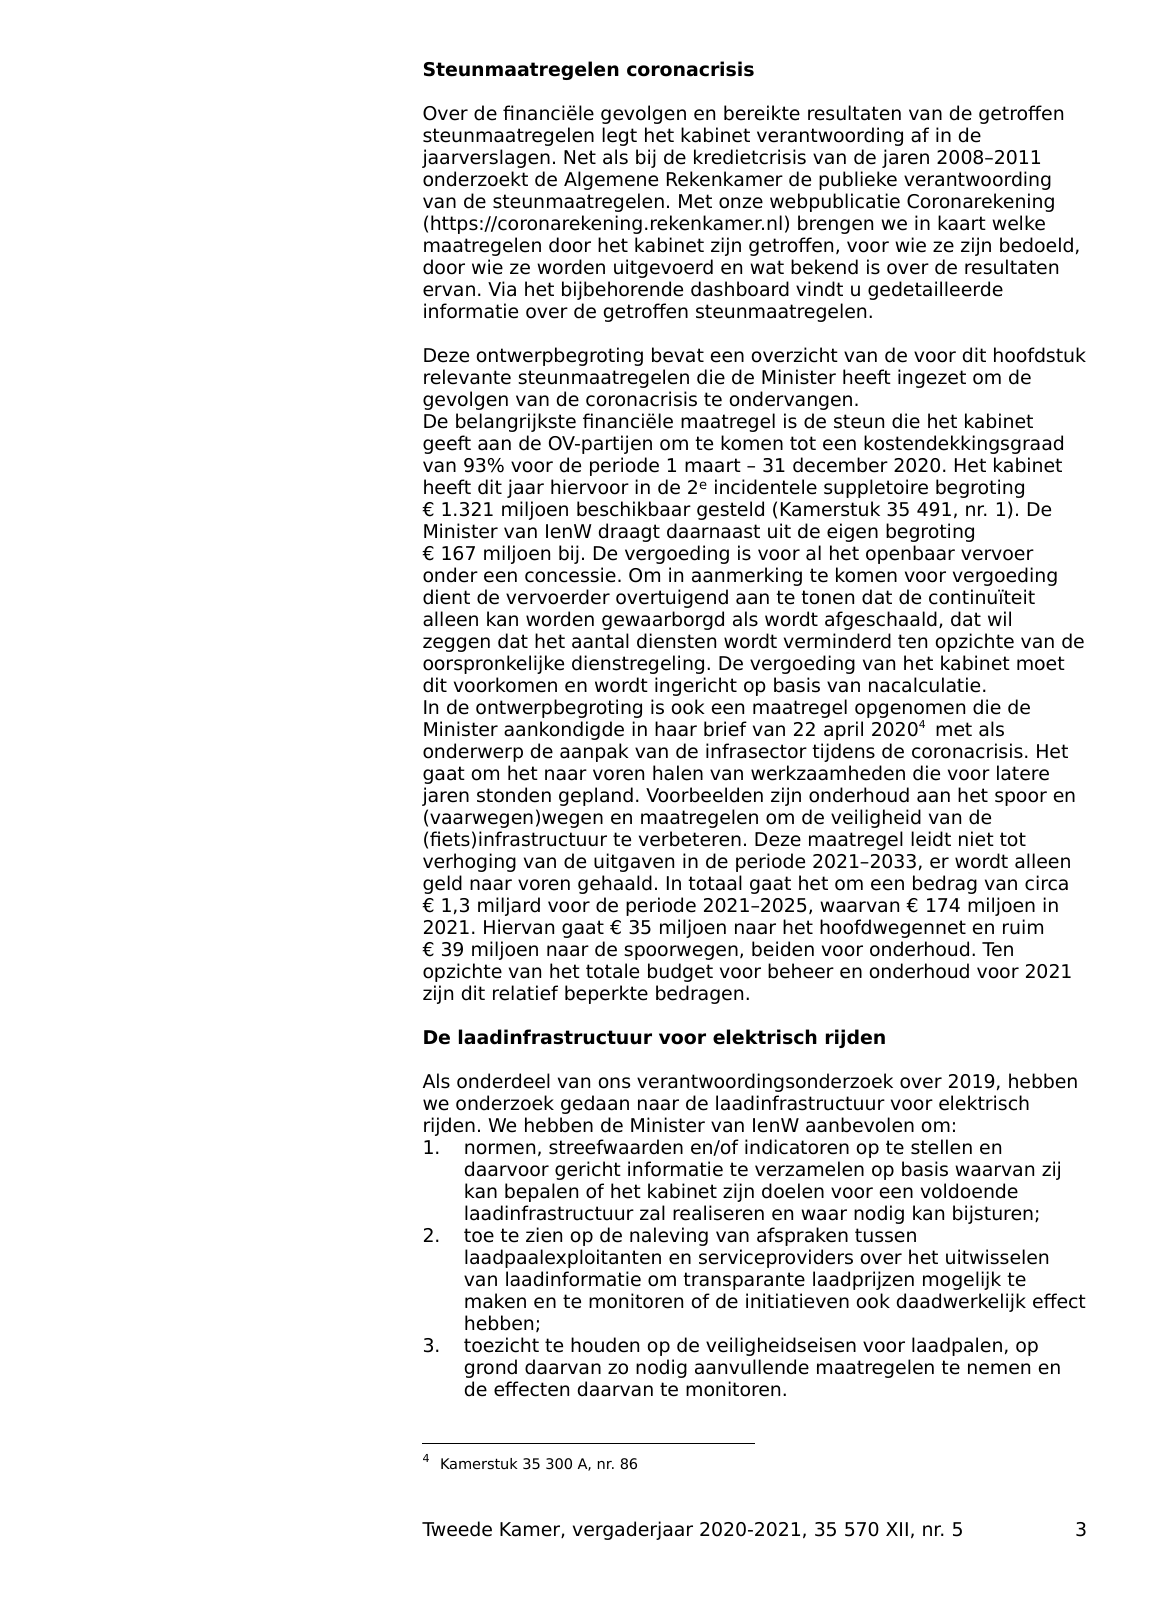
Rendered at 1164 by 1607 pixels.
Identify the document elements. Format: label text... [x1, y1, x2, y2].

subtitle Steunmaatregelen coronacrisis [422, 59, 1087, 81]
text 1. normen, streefwaarden en/of indicatoren op te stellen en daarvoor gericht informatie te verzamelen op basis waarvan zij kan bepalen of het kabinet zijn doelen voor een voldoende laadinfrastructuur zal realiseren en waar nodig kan bijsturen; [422, 1137, 1087, 1225]
text 3. toezicht te houden op de veiligheidseisen voor laadpalen, op grond daarvan zo nodig aanvullende maatregelen te nemen en de effecten daarvan te monitoren. [422, 1335, 1087, 1401]
text In de ontwerpbegroting is ook een maatregel opgenomen die de Minister aankondigde in haar brief van 22 april 2020 met als onderwerp de aanpak van de infrasector tijdens de coronacrisis. Het gaat om het naar voren halen van werkzaamheden die voor latere jaren stonden gepland. Voorbeelden zijn onderhoud aan het spoor en (vaarwegen)wegen en maatregelen om de veiligheid van de (fiets)infrastructuur te verbeteren. Deze maatregel leidt niet tot verhoging van de uitgaven in de periode 2021–2033, er wordt alleen geld naar voren gehaald. In totaal gaat het om een bedrag van circa € 1,3 miljard voor de periode 2021–2025, waarvan € 174 miljoen in 2021. Hiervan gaat € 35 miljoen naar het hoofdwegennet en ruim € 39 miljoen naar de spoorwegen, beiden voor onderhoud. Ten opzichte van het totale budget voor beheer en onderhoud voor 2021 zijn dit relatief beperkte bedragen. [422, 697, 1087, 1004]
text Als onderdeel van ons verantwoordingsonderzoek over 2019, hebben we onderzoek gedaan naar de laadinfrastructuur voor elektrisch rijden. We hebben de Minister van IenW aanbevolen om: [422, 1071, 1087, 1137]
text Deze ontwerpbegroting bevat een overzicht van de voor dit hoofdstuk relevante steunmaatregelen die de Minister heeft ingezet om de gevolgen van de coronacrisis te ondervangen. [422, 345, 1087, 411]
text De belangrijkste financiële maatregel is de steun die het kabinet geeft aan de OV-partijen om te komen tot een kostendekkingsgraad van 93% voor de periode 1 maart – 31 december 2020. Het kabinet heeft dit jaar hiervoor in de 2e incidentele suppletoire begroting € 1.321 miljoen beschikbaar gesteld (Kamerstuk 35 491, nr. 1). De Minister van IenW draagt daarnaast uit de eigen begroting € 167 miljoen bij. De vergoeding is voor al het openbaar vervoer onder een concessie. Om in aanmerking te komen voor vergoeding dient de vervoerder overtuigend aan te tonen dat de continuïteit alleen kan worden gewaarborgd als wordt afgeschaald, dat wil zeggen dat het aantal diensten wordt verminderd ten opzichte van de oorspronkelijke dienstregeling. De vergoeding van het kabinet moet dit voorkomen en wordt ingericht op basis van nacalculatie. [422, 411, 1087, 697]
text 2. toe te zien op de naleving van afspraken tussen laadpaalexploitanten en serviceproviders over het uitwisselen van laadinformatie om transparante laadprijzen mogelijk te maken en te monitoren of de initiatieven ook daadwerkelijk effect hebben; [422, 1225, 1087, 1335]
text Over de financiële gevolgen en bereikte resultaten van de getroffen steunmaatregelen legt het kabinet verantwoording af in de jaarverslagen. Net als bij de kredietcrisis van de jaren 2008–2011 onderzoekt de Algemene Rekenkamer de publieke verantwoording van de steunmaatregelen. Met onze webpublicatie Coronarekening (https://coronarekening.rekenkamer.nl) brengen we in kaart welke maatregelen door het kabinet zijn getroffen, voor wie ze zijn bedoeld, door wie ze worden uitgevoerd en wat bekend is over de resultaten ervan. Via het bijbehorende dashboard vindt u gedetailleerde informatie over de getroffen steunmaatregelen. [422, 103, 1087, 323]
text Kamerstuk 35 300 A, nr. 86 [422, 1452, 1087, 1474]
subtitle De laadinfrastructuur voor elektrisch rijden [422, 1027, 1087, 1049]
